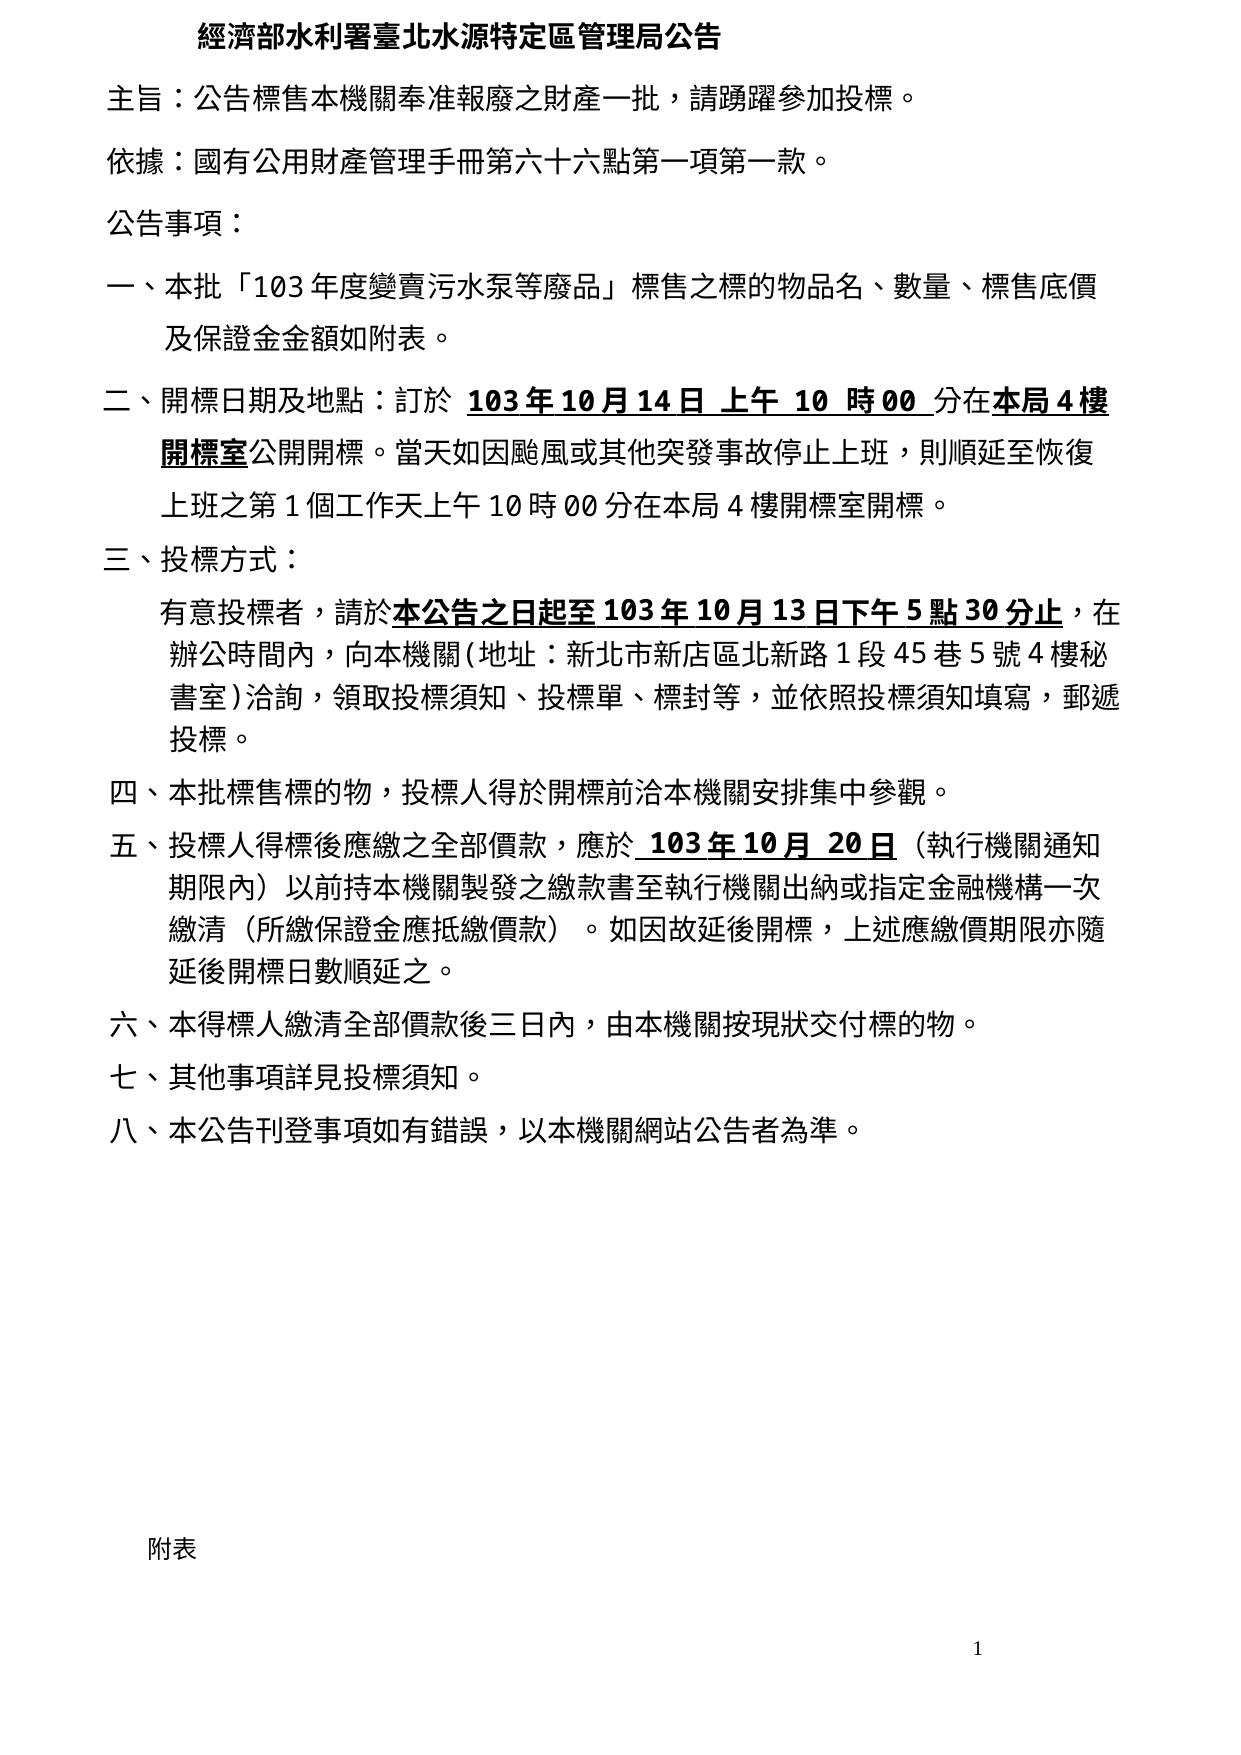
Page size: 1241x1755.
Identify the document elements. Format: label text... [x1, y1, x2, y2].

text 三、投標方式： [102, 537, 1122, 579]
text 八、本公告刊登事項如有錯誤，以本機關網站公告者為準。 [109, 1107, 1065, 1149]
text 五、投標人得標後應繳之全部價款，應於 103年10月 20日（執行機關通知期限內）以前持本機關製發之繳款書至執行機關出納或指定金融機構一次繳清（所繳保證金應抵繳價款）。如因故延後開標，上述應繳價期限亦隨延後開標日數順延之。 [109, 822, 1123, 991]
text 主旨：公告標售本機關奉准報廢之財產一批，請踴躍參加投標。 [106, 68, 1122, 120]
text 依據：國有公用財產管理手冊第六十六點第一項第一款。 [106, 131, 1122, 183]
text 有意投標者，請於本公告之日起至103年10月13日下午5點30分止，在辦公時間內，向本機關(地址：新北市新店區北新路1段45巷5號4樓秘書室)洽詢，領取投標須知、投標單、標封等，並依照投標須知填寫，郵遞投標。 [159, 589, 1123, 759]
text 附表 [148, 1506, 1122, 1568]
text 二、開標日期及地點：訂於 103年10月14日 上午 10 時00 分在本局4樓開標室公開開標。當天如因颱風或其他突發事故停止上班，則順延至恢復上班之第1個工作天上午10時00分在本局4樓開標室開標。 [102, 370, 1122, 526]
text 四、本批標售標的物，投標人得於開標前洽本機關安排集中參觀。 [109, 769, 1065, 812]
text 一、本批「103年度變賣污水泵等廢品」標售之標的物品名、數量、標售底價及保證金金額如附表。 [106, 256, 1122, 360]
text 公告事項： [106, 193, 1122, 245]
text 六、本得標人繳清全部價款後三日內，由本機關按現狀交付標的物。 [109, 1002, 1123, 1044]
text 經濟部水利署臺北水源特定區管理局公告 [198, 6, 1088, 58]
text 七、其他事項詳見投標須知。 [109, 1054, 1065, 1097]
